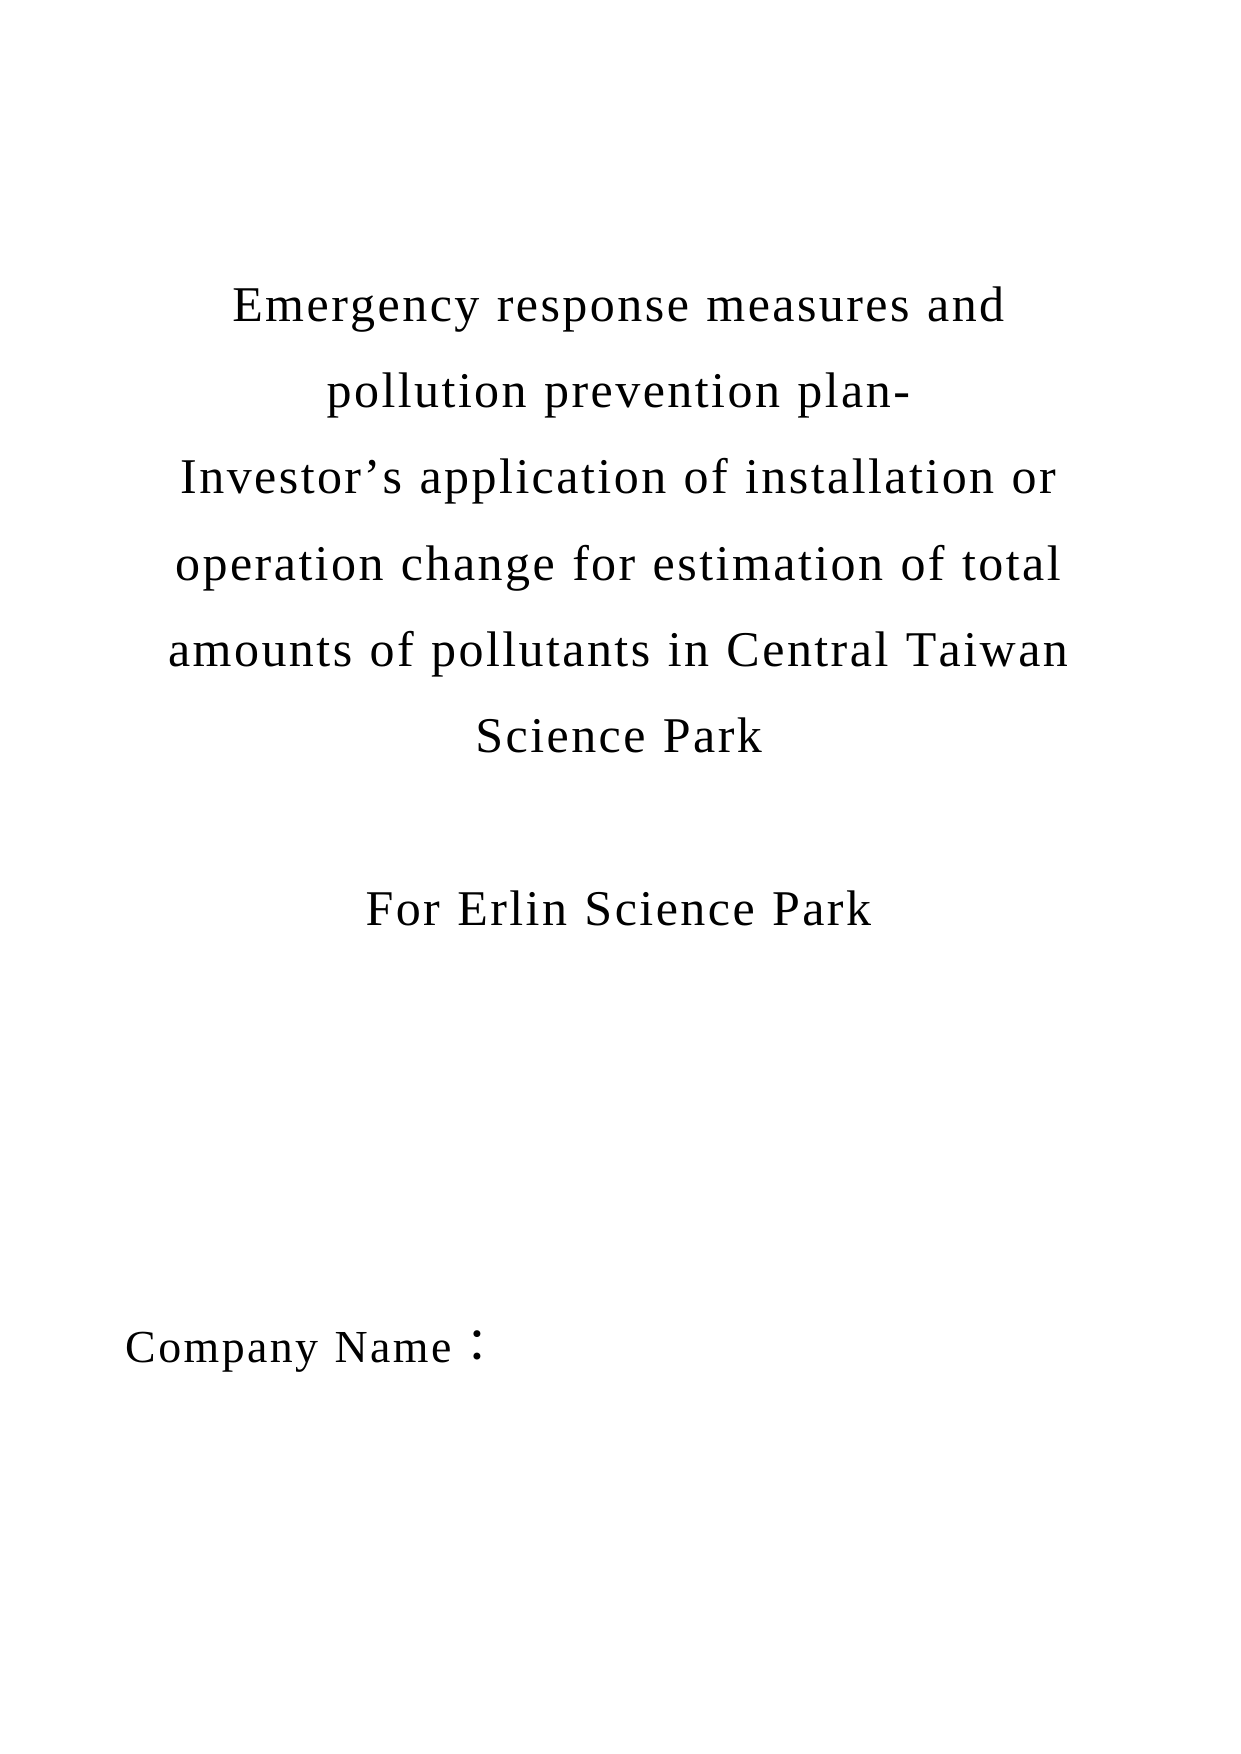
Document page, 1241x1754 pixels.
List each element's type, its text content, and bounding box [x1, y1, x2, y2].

text Emergency response measures and pollution prevention plan- [125, 274, 1112, 418]
text Investor’s application of installation or operation change for estimation of total amounts of pollutants in Central Taiwan Science Park [125, 447, 1112, 763]
text For Erlin Science Park [125, 878, 1112, 936]
text Company Name： [125, 1309, 1112, 1376]
